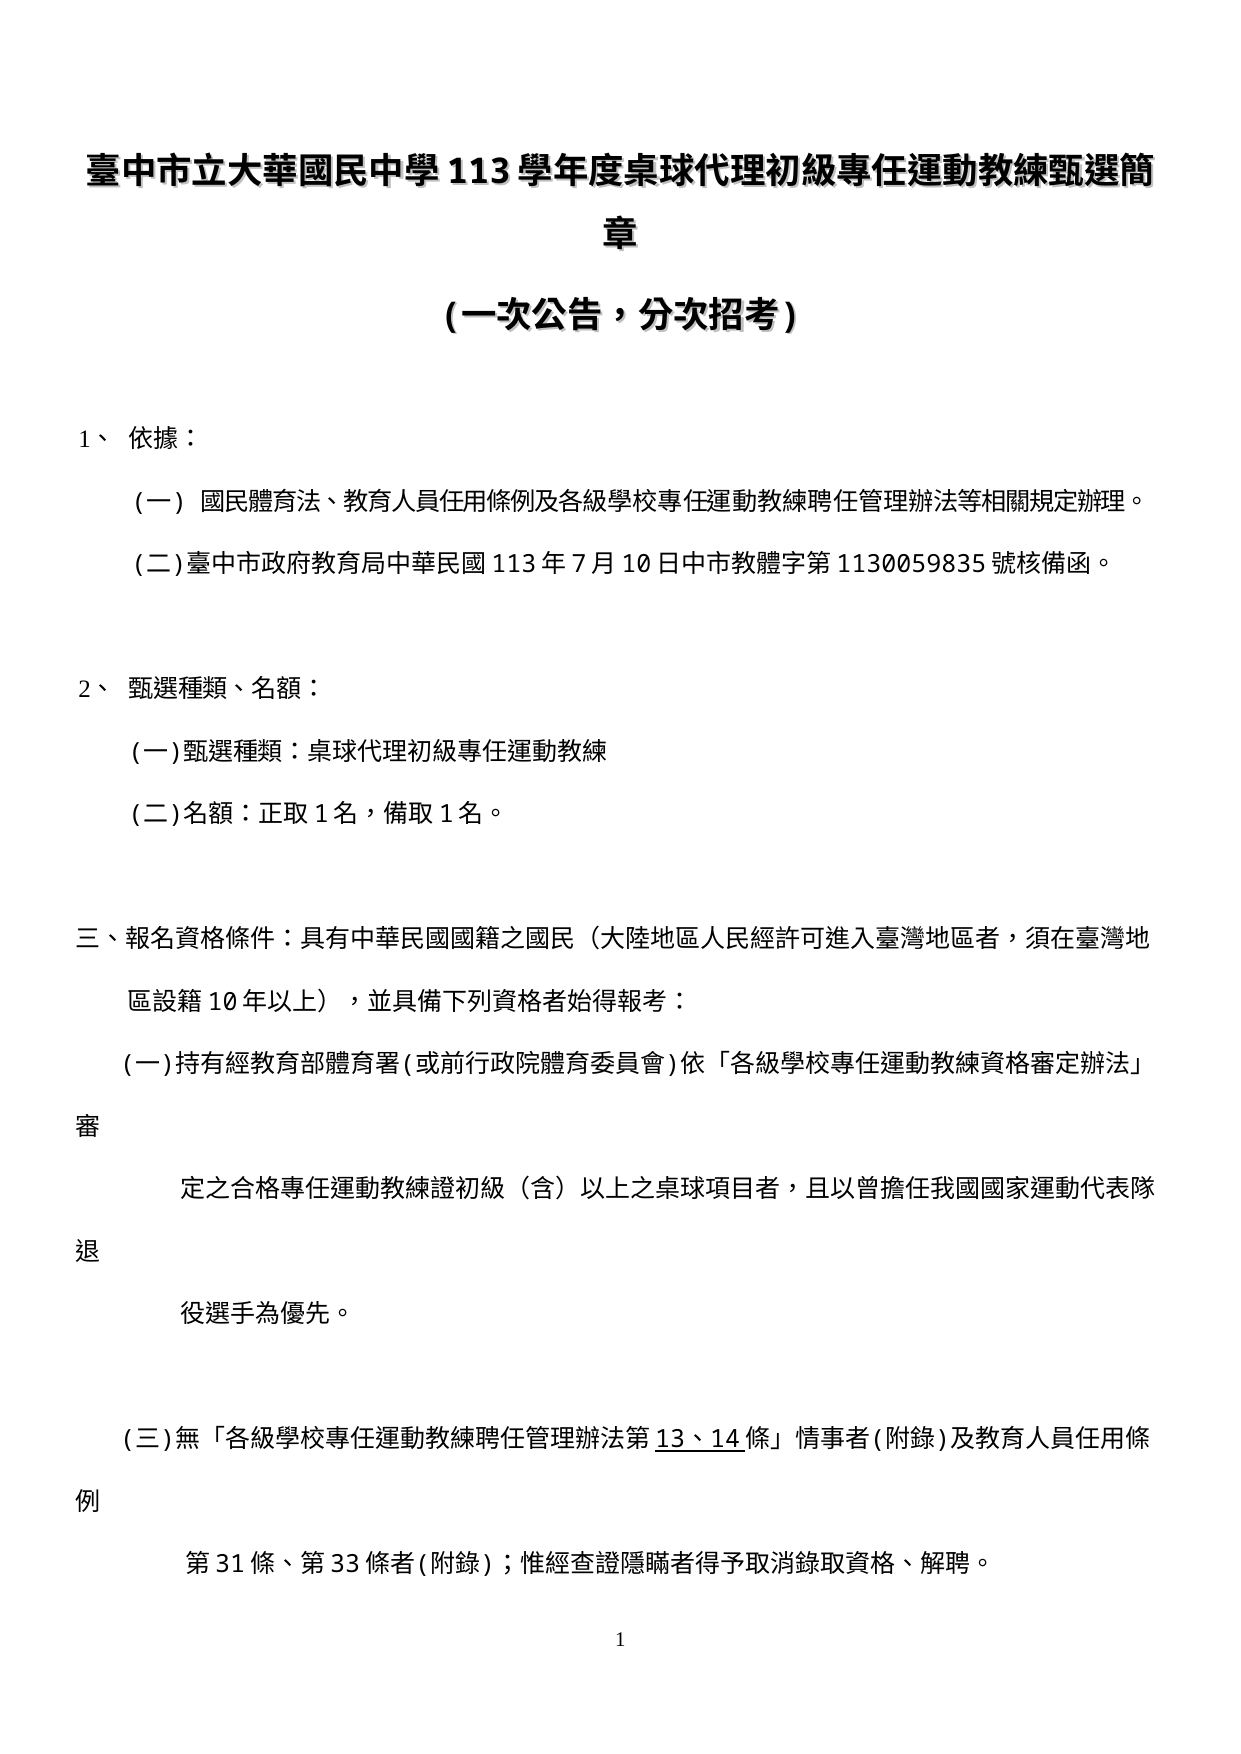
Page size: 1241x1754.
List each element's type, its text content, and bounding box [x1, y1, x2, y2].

text (二)名額：正取1名，備取1名。 [128, 770, 1165, 833]
text 役選手為優先。 [75, 1270, 1165, 1333]
list 依據： [78, 395, 1165, 458]
text (一)持有經教育部體育署(或前行政院體育委員會)依「各級學校專任運動教練資格審定辦法」審 [75, 1020, 1165, 1145]
text 定之合格專任運動教練證初級（含）以上之桌球項目者，且以曾擔任我國國家運動代表隊退 [75, 1145, 1165, 1270]
list 甄選種類、名額： [78, 645, 1165, 708]
text (一) 國民體育法、教育人員任用條例及各級學校專任運動教練聘任管理辦法等相關規定辦理。 [131, 458, 1165, 520]
text (一次公告，分次招考) [75, 270, 1165, 333]
text (二)臺中市政府教育局中華民國113年7月10日中市教體字第1130059835號核備函。 [131, 520, 1165, 583]
text 第31條、第33條者(附錄)；惟經查證隱瞞者得予取消錄取資格、解聘。 [95, 1520, 1171, 1583]
text (一)甄選種類：桌球代理初級專任運動教練 [128, 708, 1165, 770]
text 臺中市立大華國民中學113學年度桌球代理初級專任運動教練甄選簡章 [75, 126, 1165, 251]
text 三、報名資格條件：具有中華民國國籍之國民（大陸地區人民經許可進入臺灣地區者，須在臺灣地區設籍10年以上），並具備下列資格者始得報考： [75, 895, 1165, 1020]
text (三)無「各級學校專任運動教練聘任管理辦法第13、14條」情事者(附錄)及教育人員任用條例 [75, 1395, 1165, 1520]
